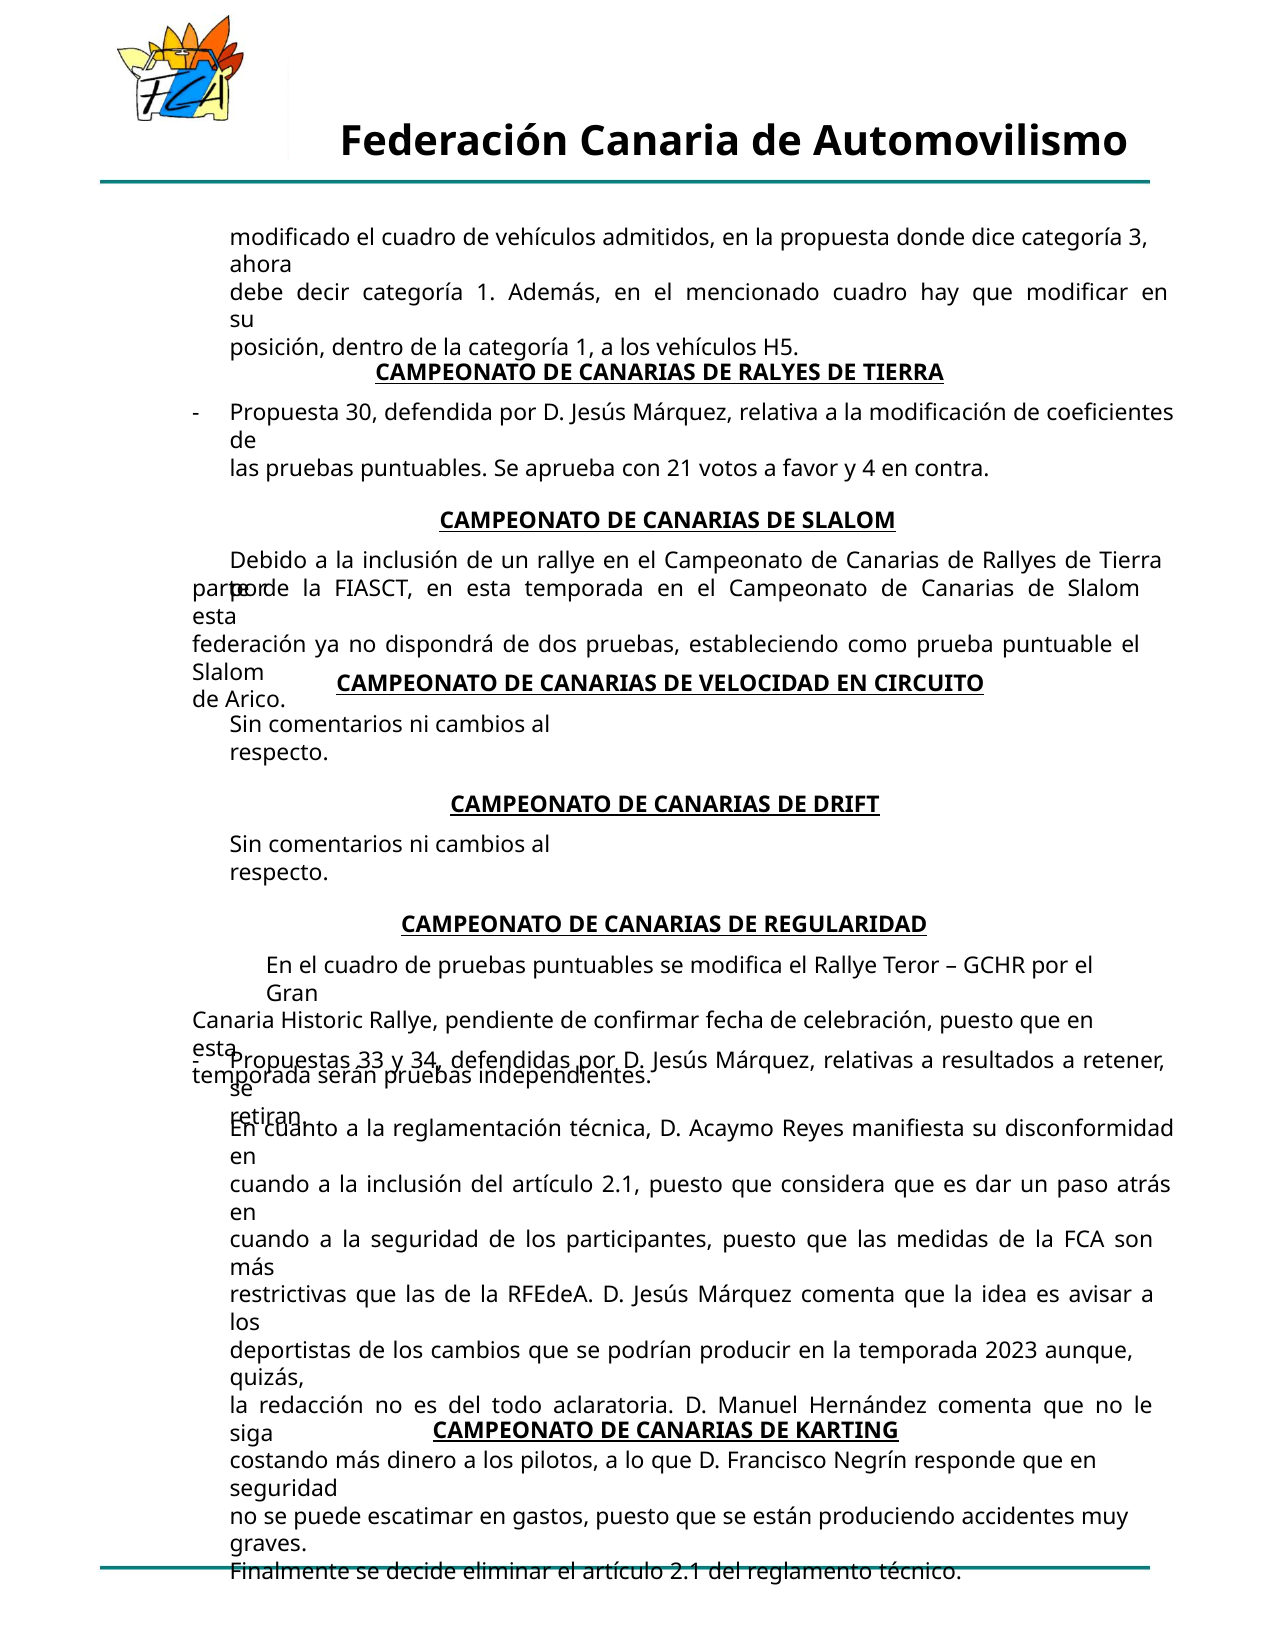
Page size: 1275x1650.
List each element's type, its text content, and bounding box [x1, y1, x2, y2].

text costando más dinero a los pilotos, a lo que D. Francisco Negrín responde que en seguridad [229, 1447, 1182, 1502]
text retiran. [229, 1102, 1182, 1114]
text CAMPEONATO DE CANARIAS DE REGULARIDAD [401, 911, 973, 938]
text Finalmente se decide eliminar el artículo 2.1 del reglamento técnico. [229, 1557, 1182, 1585]
text de Arico. [192, 686, 1182, 713]
text Canaria Historic Rallye, pendiente de confirmar fecha de celebración, puesto que en esta [192, 1007, 1135, 1051]
text CAMPEONATO DE CANARIAS DE KARTING [432, 1416, 941, 1444]
text CAMPEONATO DE CANARIAS DE RALYES DE TIERRA [375, 358, 998, 386]
text En el cuadro de pruebas puntuables se modifica el Rallye Teror – GCHR por el Gran [266, 951, 1135, 1007]
text posición, dentro de la categoría 1, a los vehículos H5. [229, 333, 1182, 361]
text cuando a la inclusión del artículo 2.1, puesto que considera que es dar un paso atrás en [229, 1170, 1182, 1226]
text CAMPEONATO DE CANARIAS DE DRIFT [450, 790, 923, 818]
text - [192, 1046, 225, 1074]
text federación ya no dispondrá de dos pruebas, estableciendo como prueba puntuable el Slalom [192, 630, 1182, 686]
text la redacción no es del todo aclaratoria. D. Manuel Hernández comenta que no le siga [229, 1391, 1182, 1447]
text Debido a la inclusión de un rallye en el Campeonato de Canarias de Rallyes de Tierra por [229, 547, 1182, 574]
text parte de la FIASCT, en esta temporada en el Campeonato de Canarias de Slalom esta [192, 574, 1182, 630]
text Propuesta 30, defendida por D. Jesús Márquez, relativa a la modificación de coeficientes de [229, 398, 1182, 454]
text Federación Canaria de Automovilismo [339, 115, 1154, 165]
text Sin comentarios ni cambios al respecto. [229, 831, 655, 886]
text modificado el cuadro de vehículos admitidos, en la propuesta donde dice categoría 3, ahora [229, 223, 1182, 278]
text restrictivas que las de la RFEdeA. D. Jesús Márquez comenta que la idea es avisar a los [229, 1281, 1182, 1336]
text CAMPEONATO DE CANARIAS DE VELOCIDAD EN CIRCUITO [336, 670, 1037, 697]
text Propuestas 33 y 34, defendidas por D. Jesús Márquez, relativas a resultados a retener, se [229, 1046, 1182, 1102]
text Sin comentarios ni cambios al respecto. [229, 710, 654, 766]
text las pruebas puntuables. Se aprueba con 21 votos a favor y 4 en contra. [229, 454, 1182, 482]
text - [192, 398, 225, 426]
text cuando a la seguridad de los participantes, puesto que las medidas de la FCA son más [229, 1226, 1182, 1281]
text CAMPEONATO DE CANARIAS DE SLALOM [439, 507, 934, 534]
text deportistas de los cambios que se podrían producir en la temporada 2023 aunque, quizás, [229, 1336, 1182, 1391]
text debe decir categoría 1. Además, en el mencionado cuadro hay que modificar en su [229, 278, 1182, 333]
text En cuanto a la reglamentación técnica, D. Acaymo Reyes manifiesta su disconformidad en [229, 1114, 1182, 1170]
text no se puede escatimar en gastos, puesto que se están produciendo accidentes muy graves. [229, 1502, 1182, 1557]
